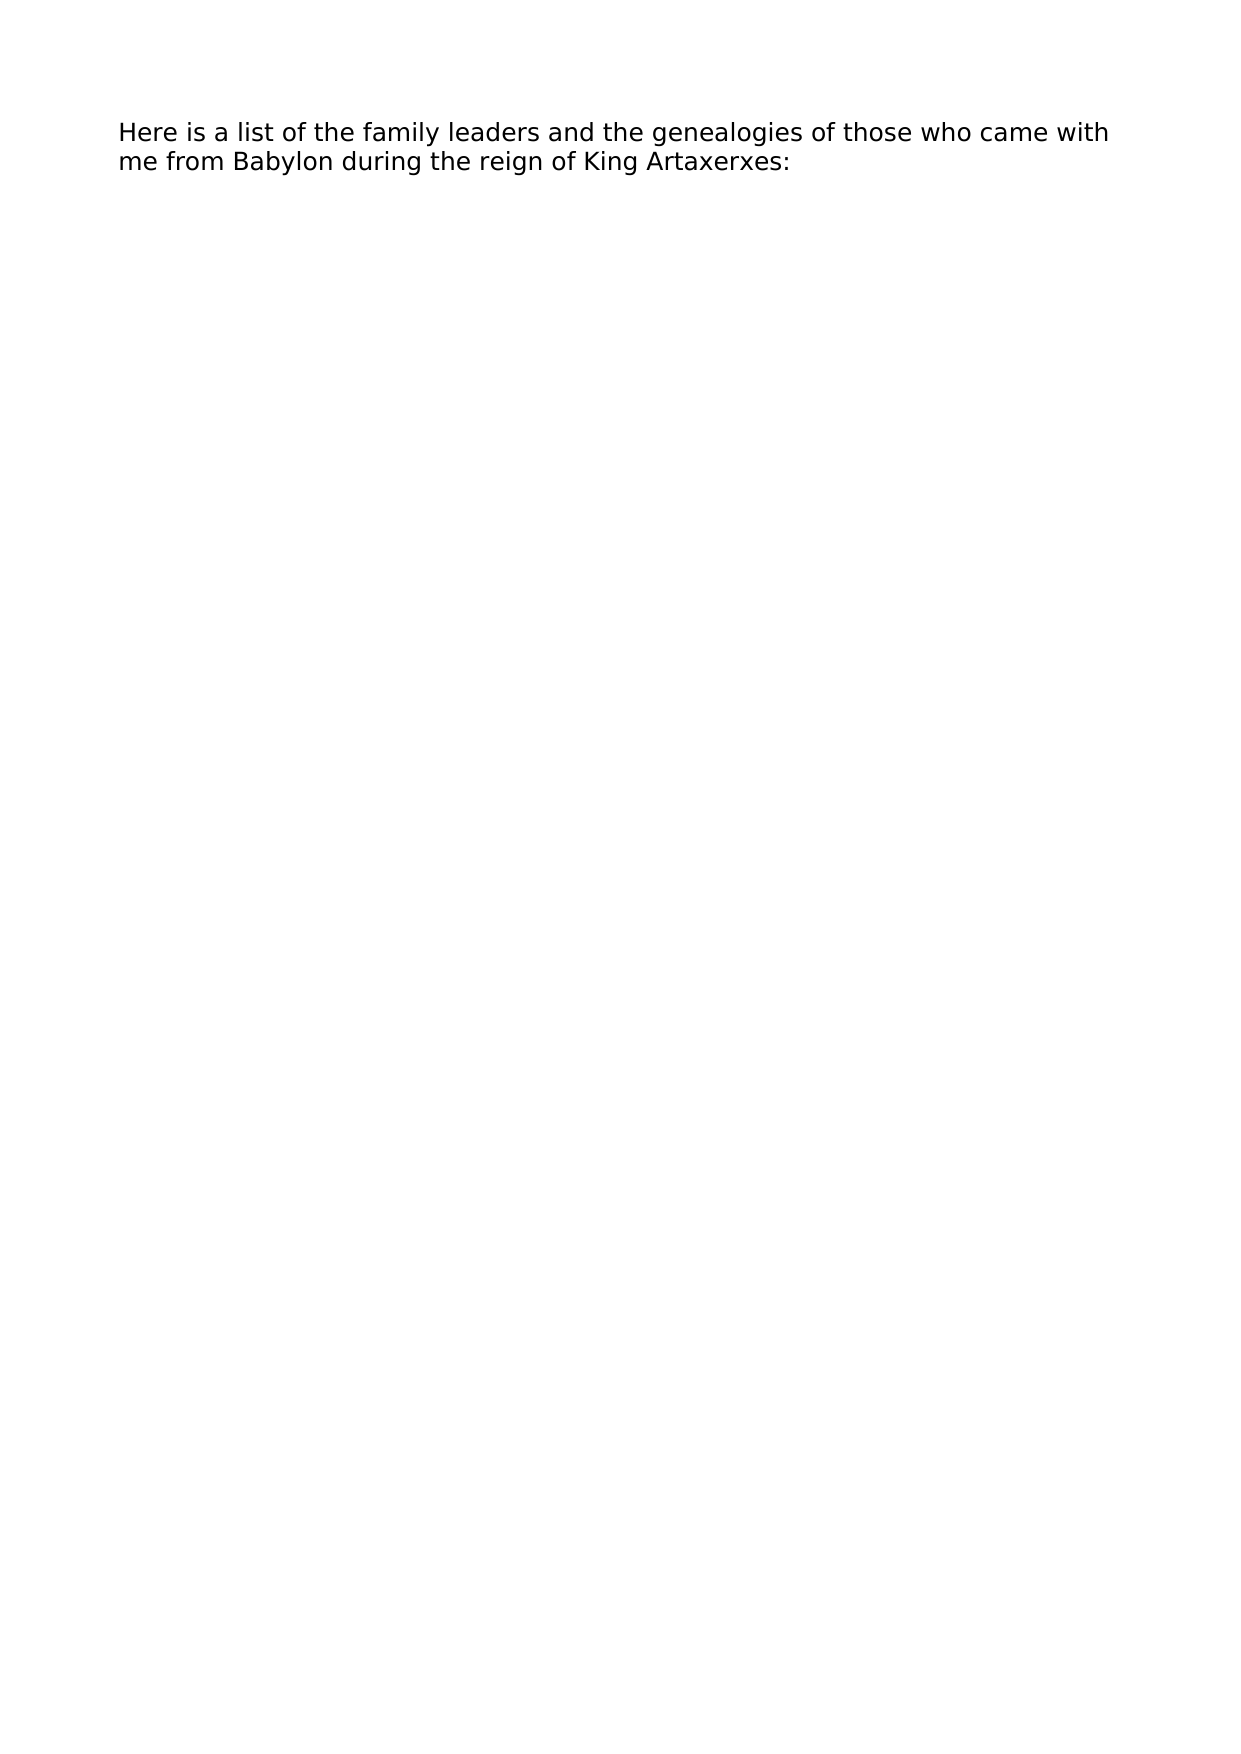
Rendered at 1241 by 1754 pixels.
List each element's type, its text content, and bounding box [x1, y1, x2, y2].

text Here is a list of the family leaders and the genealogies of those who came with me from Babylon during the reign of King Artaxerxes: [118, 118, 1122, 176]
